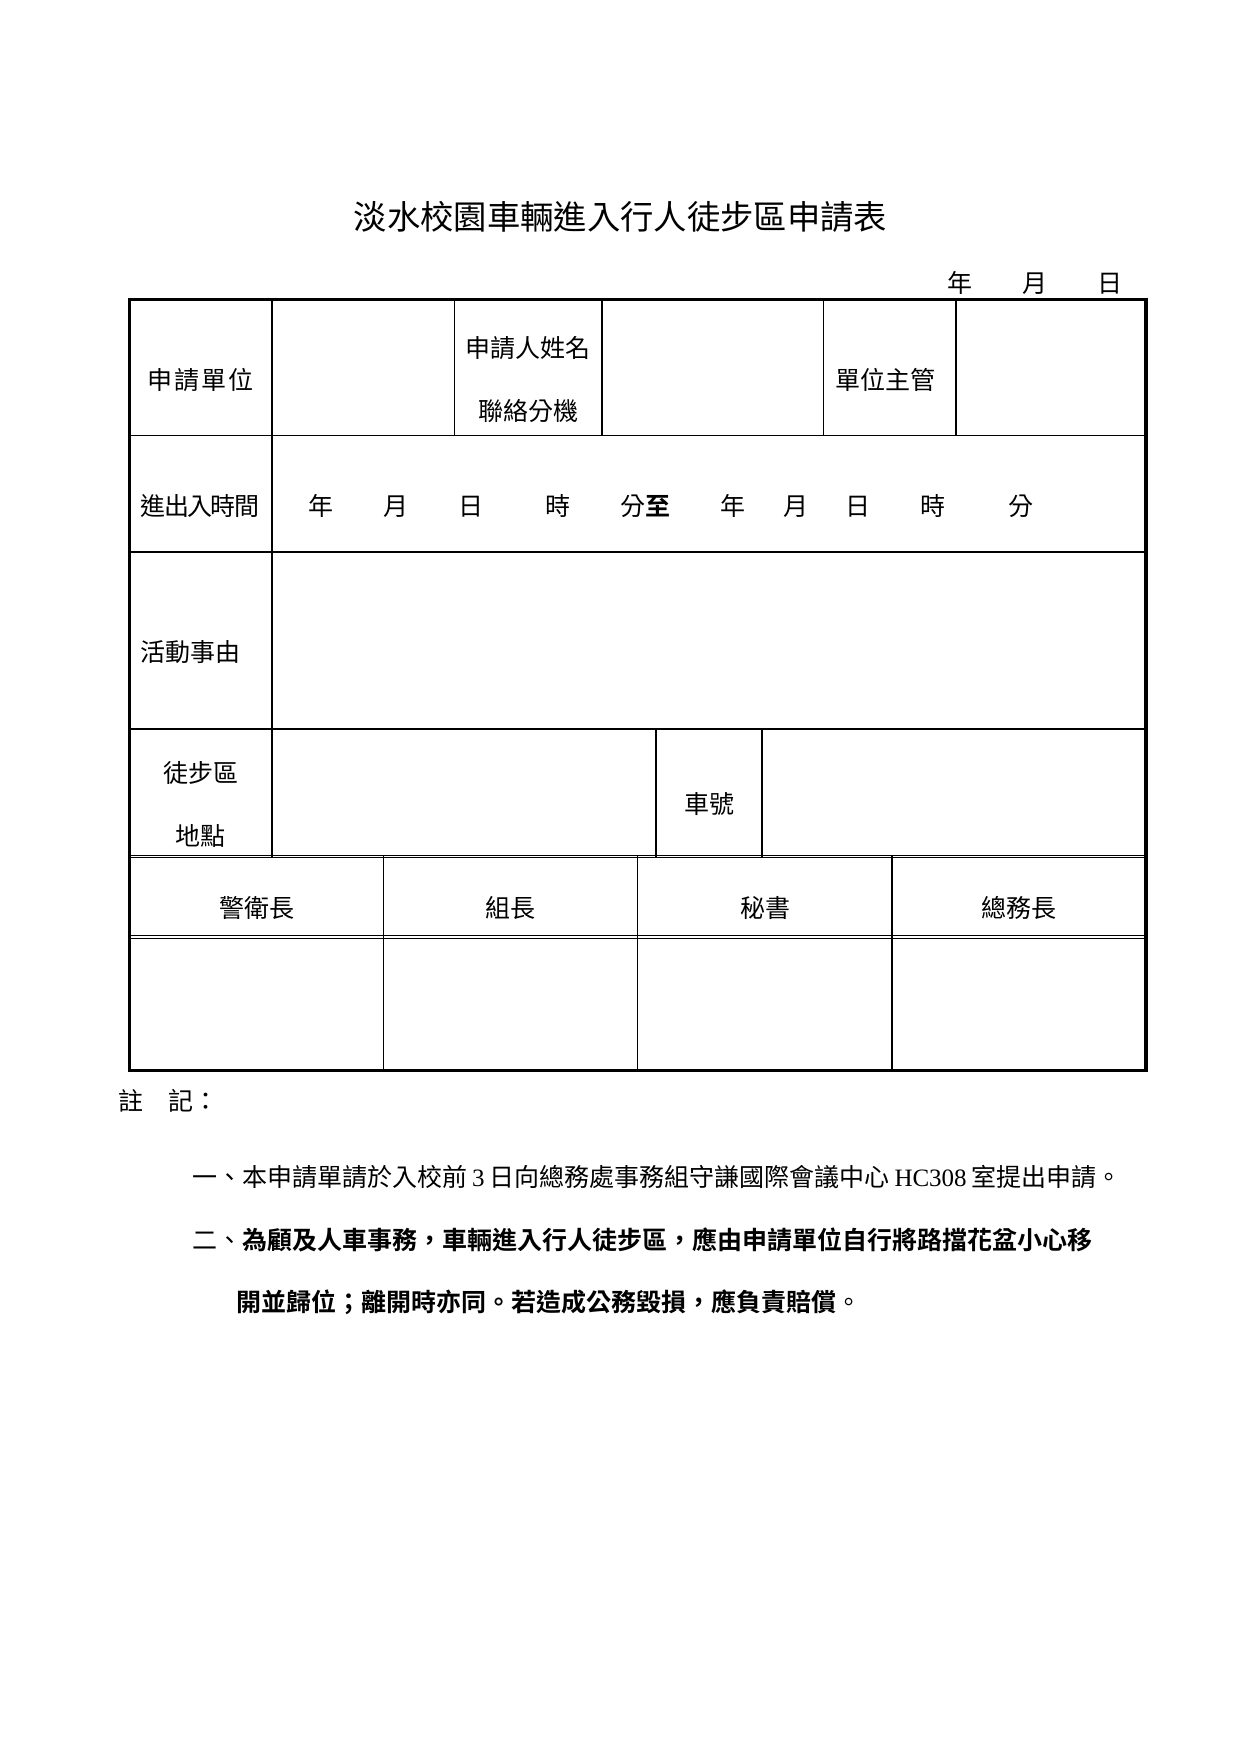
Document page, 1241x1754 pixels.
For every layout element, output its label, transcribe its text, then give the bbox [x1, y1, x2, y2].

text 一、本申請單請於入校前3日向總務處事務組守謙國際會議中心HC308室提出申請。 [192, 1134, 1108, 1197]
table_cell [384, 939, 637, 1069]
text 二、為顧及人車事務，車輛進入行人徒步區，應由申請單位自行將路擋花盆小心移開並歸位；離開時亦同。若造成公務毀損，應負責賠償。 [192, 1197, 1108, 1322]
text 註 記： [118, 1091, 1122, 1116]
table_header [957, 301, 1144, 435]
table_header [603, 301, 823, 435]
table_cell [893, 939, 1144, 1069]
table_cell 總務長 [893, 858, 1144, 935]
table_cell 進出入時間 [131, 436, 271, 551]
table_cell 秘書 [638, 858, 891, 935]
table_cell 徒步區 地點 [131, 730, 271, 855]
table_cell [273, 553, 1144, 728]
table_cell [763, 730, 1144, 855]
table_cell [273, 730, 655, 855]
table_cell 組長 [384, 858, 637, 935]
table_cell 警衛長 [131, 858, 383, 935]
table_header 申請人姓名 聯絡分機 [455, 301, 601, 435]
table_cell [638, 939, 891, 1069]
table_header [273, 301, 454, 435]
table_cell 年 月 日 時 分至 年 月 日 時 分 [273, 436, 1144, 551]
table_cell 活動事由 [131, 553, 271, 728]
text 年 月 日 [118, 236, 1122, 298]
table_cell 車號 [657, 730, 761, 855]
table_header 單位主管 [824, 301, 955, 435]
text 淡水校園車輛進入行人徒步區申請表 [118, 173, 1122, 236]
table_cell [131, 939, 383, 1069]
table_header 申請單位 [131, 301, 271, 435]
